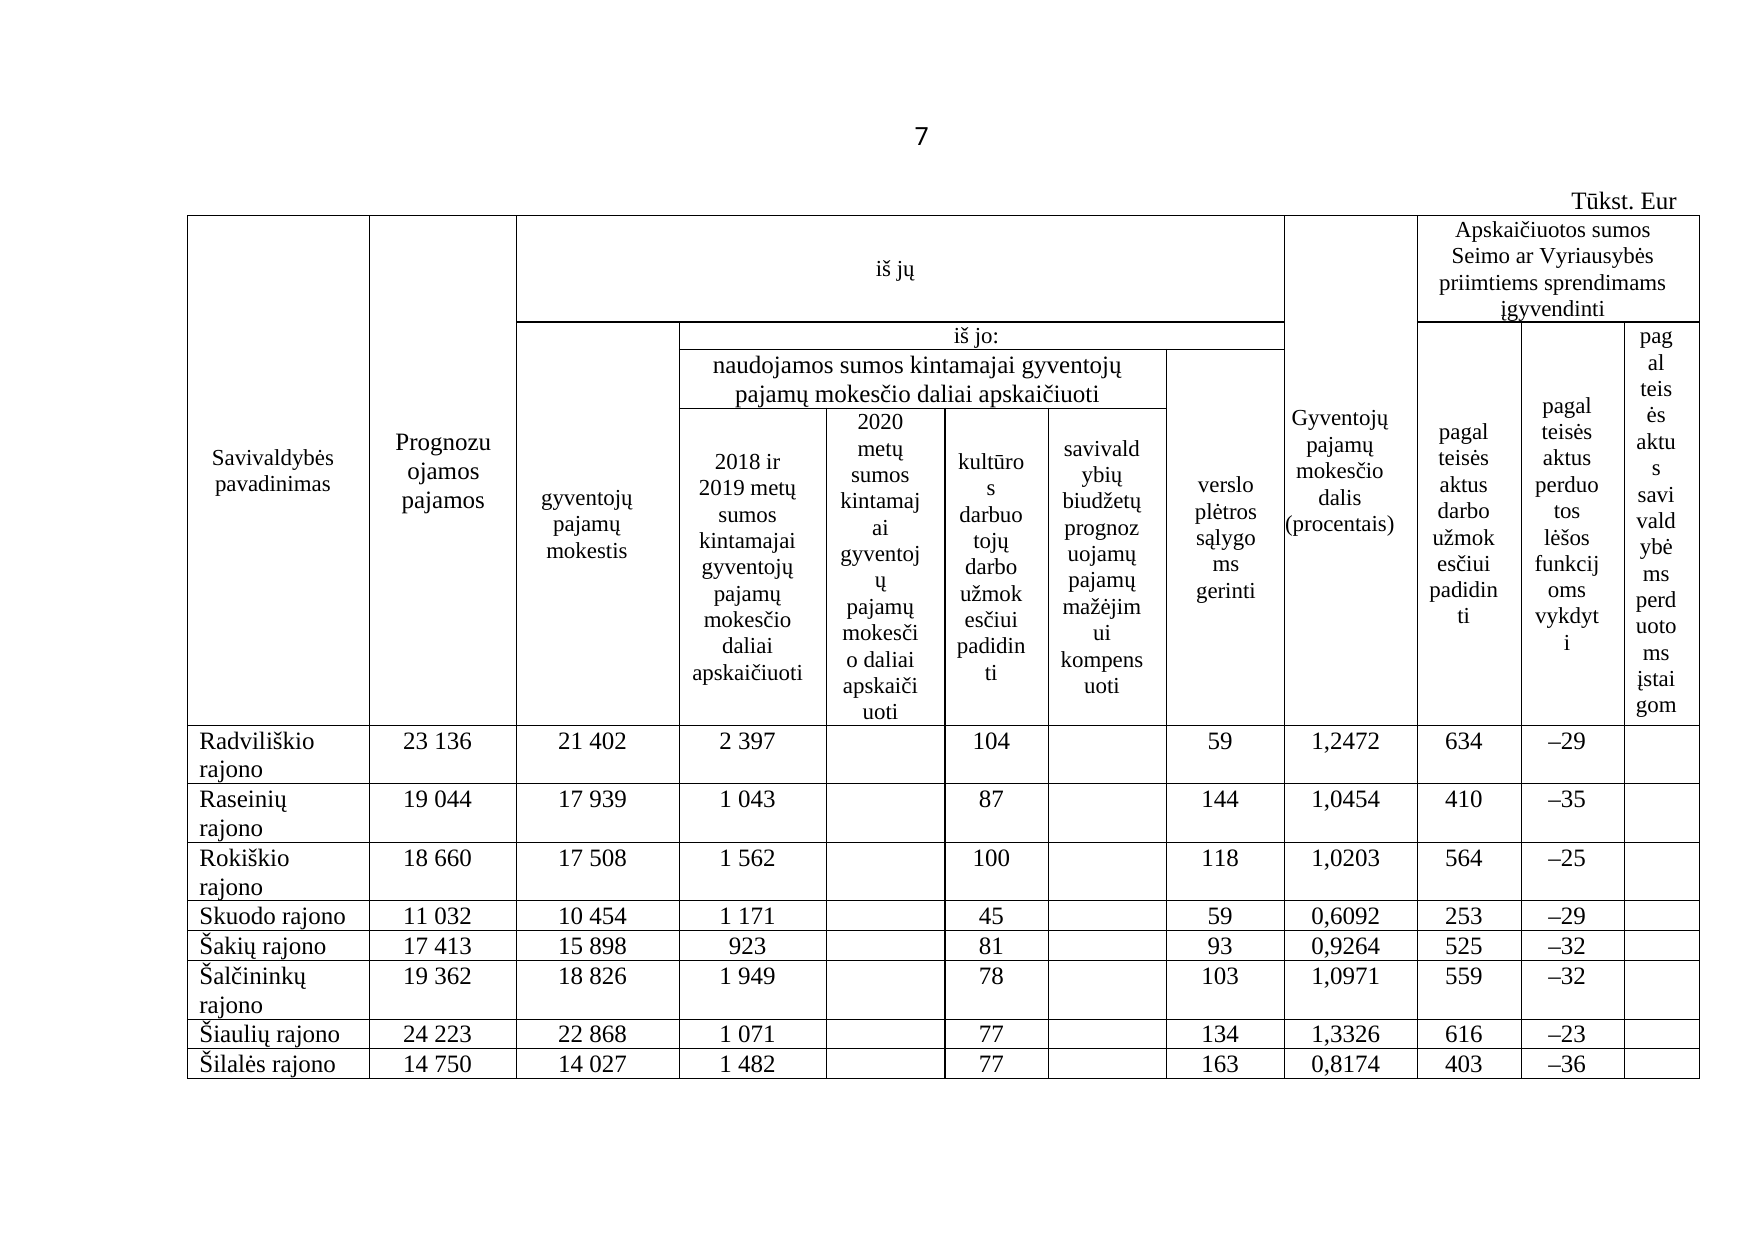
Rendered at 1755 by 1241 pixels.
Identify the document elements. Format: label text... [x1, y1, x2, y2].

table_cell [827, 784, 944, 842]
table_cell pagal teisės aktus darbo užmokesčiui padidinti [1418, 323, 1521, 725]
table_cell verslo plėtros sąlygoms gerinti [1167, 350, 1284, 725]
table_cell [1049, 931, 1166, 960]
table_cell 19 044 [370, 784, 516, 842]
table_cell –32 [1522, 931, 1624, 960]
table_cell 81 [946, 931, 1048, 960]
table_cell 93 [1167, 931, 1284, 960]
table_cell –32 [1522, 961, 1624, 1018]
table_cell [1049, 726, 1166, 783]
table_cell 45 [946, 901, 1048, 930]
table_cell 144 [1167, 784, 1284, 842]
table_cell 1 071 [680, 1020, 826, 1048]
table_cell 1 949 [680, 961, 826, 1018]
table_cell 923 [680, 931, 826, 960]
table_cell iš jų [517, 216, 1284, 321]
table_cell 100 [946, 843, 1048, 900]
table_cell 78 [946, 961, 1048, 1018]
table_cell 15 898 [517, 931, 679, 960]
table_cell 1,2472 [1285, 726, 1417, 783]
table_cell –23 [1522, 1020, 1624, 1048]
table_cell 2 397 [680, 726, 826, 783]
table_cell 24 223 [370, 1020, 516, 1048]
table_cell [827, 843, 944, 900]
table_cell 17 508 [517, 843, 679, 900]
table_cell 1,0971 [1285, 961, 1417, 1018]
table_cell 2018 ir 2019 metų sumos kintamajai gyventojų pajamų mokesčio daliai apskaičiuoti [680, 409, 826, 725]
table_cell Rokiškio rajono [188, 843, 369, 900]
table_cell [1049, 1049, 1166, 1078]
table_cell 17 939 [517, 784, 679, 842]
table_cell 163 [1167, 1049, 1284, 1078]
table_cell 634 [1418, 726, 1521, 783]
table_cell Radviliškio rajono [188, 726, 369, 783]
table_cell 10 454 [517, 901, 679, 930]
table_cell [827, 1020, 944, 1048]
table_cell 14 027 [517, 1049, 679, 1078]
table_cell 253 [1418, 901, 1521, 930]
table_cell –29 [1522, 726, 1624, 783]
table_cell [827, 726, 944, 783]
table_cell 77 [946, 1020, 1048, 1048]
table_cell 118 [1167, 843, 1284, 900]
table_cell [1625, 784, 1699, 842]
table_cell Gyventojų pajamų mokesčio dalis (procentais) [1285, 216, 1417, 725]
table_cell Raseinių rajono [188, 784, 369, 842]
table_cell 87 [946, 784, 1048, 842]
table_cell 22 868 [517, 1020, 679, 1048]
table_cell [827, 961, 944, 1018]
table_cell Šiaulių rajono [188, 1020, 369, 1048]
table_cell 18 660 [370, 843, 516, 900]
table_cell 23 136 [370, 726, 516, 783]
table_cell 1,0454 [1285, 784, 1417, 842]
table_cell Prognozuojamos pajamos [370, 216, 516, 725]
table_cell [827, 1049, 944, 1078]
table_cell 59 [1167, 726, 1284, 783]
table_cell 134 [1167, 1020, 1284, 1048]
table_cell –25 [1522, 843, 1624, 900]
table_cell [1049, 901, 1166, 930]
table_cell 0,6092 [1285, 901, 1417, 930]
table_cell Šalčininkų rajono [188, 961, 369, 1018]
table_cell 59 [1167, 901, 1284, 930]
table_cell 1 482 [680, 1049, 826, 1078]
table_cell gyventojų pajamų mokestis [517, 323, 679, 725]
table_cell 21 402 [517, 726, 679, 783]
table_cell [1049, 1020, 1166, 1048]
table_cell 17 413 [370, 931, 516, 960]
table_cell 525 [1418, 931, 1521, 960]
table_cell 0,9264 [1285, 931, 1417, 960]
table_cell 1 043 [680, 784, 826, 842]
table_cell [1625, 1049, 1699, 1078]
table_cell –36 [1522, 1049, 1624, 1078]
table_cell kultūros darbuotojų darbo užmokesčiui padidinti [946, 409, 1048, 725]
table_cell 559 [1418, 961, 1521, 1018]
table_header Tūkst. Eur [188, 186, 1699, 215]
table_cell [1625, 901, 1699, 930]
table_cell naudojamos sumos kintamajai gyventojų pajamų mokesčio daliai apskaičiuoti [680, 350, 1166, 407]
table_cell savivaldybių biudžetų prognozuojamų pajamų mažėjimui kompensuoti [1049, 409, 1166, 725]
table_cell 1,3326 [1285, 1020, 1417, 1048]
table_cell Šakių rajono [188, 931, 369, 960]
table_cell 0,8174 [1285, 1049, 1417, 1078]
table_cell 14 750 [370, 1049, 516, 1078]
table_cell 1 171 [680, 901, 826, 930]
table_cell 1 562 [680, 843, 826, 900]
table_cell 564 [1418, 843, 1521, 900]
table_cell [1049, 843, 1166, 900]
table_cell 1,0203 [1285, 843, 1417, 900]
table_cell Apskaičiuotos sumos Seimo ar Vyriausybės priimtiems sprendimams įgyvendinti [1418, 216, 1699, 321]
table_cell 11 032 [370, 901, 516, 930]
table_cell Savivaldybės pavadinimas [188, 216, 369, 725]
table_cell [1049, 961, 1166, 1018]
table_cell iš jo: [680, 323, 1284, 349]
table_cell [827, 931, 944, 960]
table_cell [1625, 843, 1699, 900]
table_cell Skuodo rajono [188, 901, 369, 930]
table_cell 403 [1418, 1049, 1521, 1078]
table_cell 103 [1167, 961, 1284, 1018]
table_cell [1625, 931, 1699, 960]
table_cell –29 [1522, 901, 1624, 930]
table_cell [1625, 726, 1699, 783]
table_cell 410 [1418, 784, 1521, 842]
table_cell 77 [946, 1049, 1048, 1078]
table_cell 104 [946, 726, 1048, 783]
table_cell 19 362 [370, 961, 516, 1018]
table_cell [1625, 1020, 1699, 1048]
table_cell [1625, 961, 1699, 1018]
table_cell 18 826 [517, 961, 679, 1018]
table_cell [827, 901, 944, 930]
table_cell pagal teisės aktus perduotos lėšos funkcijoms vykdyti [1522, 323, 1624, 725]
table_cell –35 [1522, 784, 1624, 842]
table_cell [1049, 784, 1166, 842]
table_cell pagal teisės aktus savivaldybėms perduotoms įstaigoms išlaikyti [1625, 323, 1699, 725]
table_cell 616 [1418, 1020, 1521, 1048]
table_cell Šilalės rajono [188, 1049, 369, 1078]
table_cell 2020 metų sumos kintamajai gyventojų pajamų mokesčio daliai apskaičiuoti [827, 409, 944, 725]
